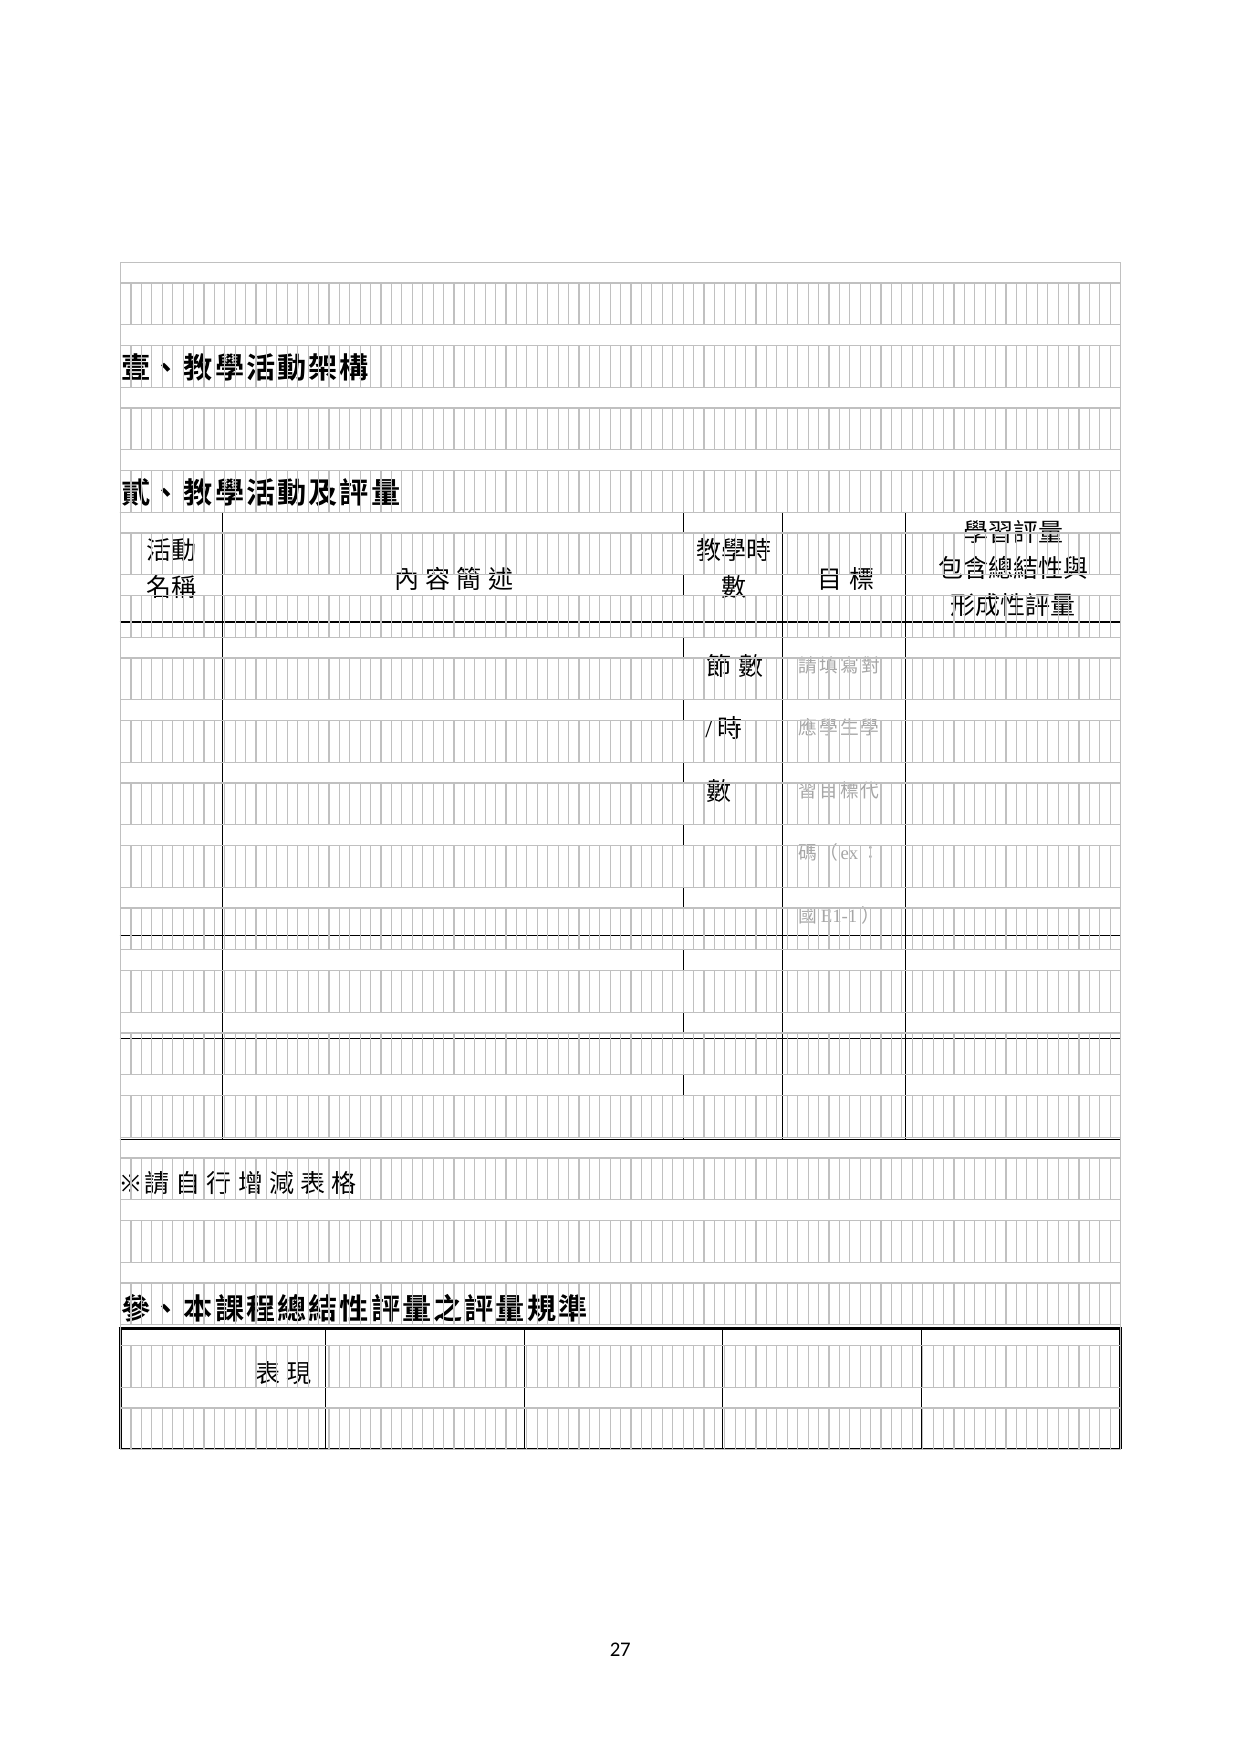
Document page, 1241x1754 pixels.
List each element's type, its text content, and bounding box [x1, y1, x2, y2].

table_header [965, 1409, 974, 1448]
table_cell [163, 1096, 172, 1137]
table_cell [965, 784, 974, 824]
table_cell [517, 936, 526, 949]
table_cell [600, 1039, 610, 1074]
table_cell [777, 936, 782, 949]
table_header 內容簡述 [580, 534, 589, 574]
text 參、本課程總結性評量之評量規準 [246, 1284, 255, 1324]
table_cell [965, 1039, 974, 1074]
table_cell [1007, 846, 1016, 887]
table_header [725, 1346, 735, 1387]
text 貳、教學活動及評量 [913, 471, 922, 512]
table_cell [882, 1039, 891, 1074]
table_cell [444, 1096, 453, 1137]
table_cell [527, 846, 537, 887]
table_header [465, 1409, 474, 1448]
table_cell [184, 846, 193, 887]
table_cell [621, 846, 630, 887]
text 壹、教學活動架構 [600, 346, 610, 387]
table_cell [132, 936, 141, 949]
table_cell [496, 1039, 505, 1074]
text ※請自行增減表格 [975, 1159, 985, 1199]
text 壹、教學活動架構 [527, 346, 537, 387]
text ※請自行增減表格 [944, 1159, 953, 1199]
table_cell [600, 909, 610, 935]
text 貳、教學活動及評量 [298, 471, 308, 512]
text 貳、教學活動及評量 [225, 471, 235, 489]
table_cell [361, 971, 370, 1012]
table_cell [455, 846, 464, 887]
text ※請自行增減表格 [382, 1159, 391, 1199]
table_cell [538, 1096, 547, 1137]
table_cell [965, 846, 974, 887]
table_cell [705, 936, 714, 949]
table_cell [580, 971, 589, 1012]
text 貳、教學活動及評量 [819, 471, 828, 512]
table_cell [121, 763, 222, 782]
text 壹、教學活動架構 [1100, 346, 1110, 387]
table_cell [475, 784, 485, 824]
table_cell [152, 971, 162, 1012]
table_cell [1100, 623, 1110, 637]
table_header [840, 1346, 849, 1387]
table_cell [225, 971, 235, 1012]
table_cell [277, 1039, 287, 1074]
table_header 活動 名稱 [142, 596, 151, 621]
table_header 內容簡述 [350, 596, 360, 621]
table_cell [923, 846, 933, 887]
table_cell [465, 721, 474, 762]
text ※請自行增減表格 [632, 1159, 641, 1199]
text ※請自行增減表格 [288, 1159, 297, 1199]
table_header 內容簡述 [538, 596, 547, 621]
text ※請自行增減表格 [1090, 1159, 1099, 1199]
table_header [569, 1409, 578, 1448]
table_cell 節數/時數 [767, 623, 776, 637]
table_cell [402, 909, 412, 935]
table_cell [309, 784, 318, 824]
table_cell [642, 909, 651, 935]
table_cell [330, 909, 339, 935]
table_header 學習評量 包含總結性與 形成性評量 [1080, 534, 1089, 574]
table_cell [340, 623, 349, 637]
table_cell [1069, 936, 1078, 949]
table_header 內容簡述 [236, 534, 245, 574]
table_cell 節數/時數 [694, 721, 703, 762]
table_cell [152, 936, 162, 949]
table_cell [309, 1039, 318, 1074]
text 參、本課程總結性評量之評量規準 [725, 1284, 735, 1324]
table_cell [548, 936, 558, 949]
table_cell [444, 1039, 453, 1074]
text 貳、教學活動及評量 [1048, 471, 1058, 512]
table_cell [1069, 846, 1078, 887]
table_header 內容簡述 [413, 596, 422, 621]
table_cell [725, 1039, 735, 1074]
table_cell [132, 1039, 141, 1074]
table_cell [934, 623, 943, 637]
table_cell [590, 1096, 599, 1137]
text 壹、教學活動架構 [965, 346, 974, 387]
text 壹、教學活動架構 [215, 346, 224, 387]
table_cell [663, 784, 672, 824]
text ※請自行增減表格 [486, 1159, 495, 1199]
table_cell [413, 846, 422, 887]
table_cell [580, 1039, 589, 1074]
table_cell [236, 721, 245, 762]
table_cell [277, 909, 287, 935]
table_cell [350, 1039, 360, 1074]
table_header 表現等級 向度 [257, 1409, 266, 1448]
table_cell 節數/時數 [684, 763, 782, 782]
table_header 活動 名稱 [157, 575, 192, 595]
table_header [559, 1409, 568, 1448]
table_header 表現等級 向度 [298, 1346, 308, 1362]
table_header [767, 1409, 776, 1448]
table_header [798, 1409, 808, 1448]
table_cell [225, 936, 235, 949]
table_cell [913, 1096, 922, 1137]
table_cell [215, 846, 222, 887]
table_cell [246, 971, 255, 1012]
table_cell [1069, 623, 1078, 637]
table_cell [906, 638, 1120, 657]
table_cell [173, 784, 183, 824]
text 壹、教學活動架構 [1069, 346, 1078, 387]
table_header 內容簡述 [632, 534, 641, 574]
table_cell [223, 825, 683, 845]
table_header 活動 名稱 [184, 596, 193, 621]
table_cell [1027, 1039, 1037, 1074]
table_cell [736, 971, 745, 1012]
text 貳、教學活動及評量 [746, 471, 755, 512]
table_cell [642, 971, 651, 1012]
table_cell [288, 1096, 297, 1137]
table_cell [1059, 846, 1068, 887]
text 貳、教學活動及評量 [767, 471, 776, 512]
table_header [673, 1409, 683, 1448]
table_header 目標 [871, 534, 880, 574]
table_header [777, 1346, 787, 1387]
table_cell [840, 936, 849, 949]
table_cell [350, 623, 360, 637]
text 貳、教學活動及評量 [923, 471, 933, 512]
table_cell [350, 909, 360, 935]
table_cell [173, 623, 183, 637]
table_header 表現等級 向度 [277, 1409, 287, 1448]
table_cell [892, 1039, 901, 1074]
table_cell [684, 1075, 782, 1095]
table_header 內容簡述 [434, 534, 443, 569]
table_cell 節數/時數 [715, 623, 724, 637]
table_cell [223, 1013, 683, 1032]
table_cell [1111, 659, 1120, 699]
table_cell [142, 846, 151, 887]
table_cell [223, 700, 683, 720]
table_header 活動 名稱 [121, 534, 130, 574]
table_cell [257, 784, 266, 824]
table_cell [783, 971, 787, 1012]
table_cell [465, 846, 474, 887]
text 參、本課程總結性評量之評量規準 [1100, 1284, 1110, 1324]
text 參、本課程總結性評量之評量規準 [746, 1284, 755, 1324]
table_cell [621, 623, 630, 637]
table_cell [465, 936, 474, 949]
table_cell [517, 784, 526, 824]
table_cell [121, 846, 130, 887]
table_cell 節數/時數 [684, 700, 782, 720]
table_header 內容簡述 [527, 534, 537, 574]
table_cell [152, 623, 162, 637]
table_cell [621, 721, 630, 762]
table_header 表現等級 向度 [122, 1346, 130, 1387]
table_header 目標 [871, 596, 880, 621]
table_cell [1100, 971, 1110, 1012]
table_cell [955, 936, 964, 949]
table_cell [173, 1039, 183, 1074]
table_header [1090, 1409, 1099, 1448]
table_header 教學時數 [736, 556, 745, 574]
table_cell [944, 909, 953, 935]
table_cell [850, 1039, 860, 1074]
table_cell [955, 971, 964, 1012]
text 壹、教學活動架構 [746, 346, 755, 387]
table_header 內容簡述 [382, 596, 391, 621]
table_cell [527, 721, 537, 762]
table_cell [1027, 721, 1037, 762]
table_header 目標 [882, 596, 891, 621]
table_header [326, 1388, 524, 1407]
table_cell [121, 1096, 130, 1137]
text 壹、教學活動架構 [809, 346, 818, 387]
text ※請自行增減表格 [1027, 1159, 1037, 1199]
table_cell [215, 623, 222, 637]
table_cell [882, 936, 891, 949]
table_cell [507, 936, 516, 949]
table_header 活動 名稱 [152, 596, 162, 621]
text 貳、教學活動及評量 [205, 471, 214, 512]
text 參、本課程總結性評量之評量規準 [1007, 1284, 1016, 1324]
text ※請自行增減表格 [986, 1159, 995, 1199]
table_cell [913, 1039, 922, 1074]
text ※請自行增減表格 [142, 1159, 151, 1199]
table_cell [205, 846, 214, 887]
table_cell [257, 936, 266, 949]
table_cell 節數/時數 [736, 784, 745, 824]
table_cell [652, 721, 662, 762]
table_cell [1090, 1096, 1099, 1137]
table_cell [1069, 721, 1078, 762]
table_header 教學時數 [757, 552, 766, 574]
table_cell 節數/時數 [715, 721, 724, 762]
table_header [1017, 1409, 1026, 1448]
table_cell [330, 659, 339, 699]
table_cell [225, 1039, 235, 1074]
table_header 內容簡述 [298, 596, 308, 621]
table_cell [1090, 659, 1099, 699]
text 參、本課程總結性評量之評量規準 [819, 1284, 828, 1324]
table_cell [913, 721, 922, 762]
table_cell [267, 623, 276, 637]
table_cell [223, 1075, 683, 1095]
table_header [611, 1409, 620, 1448]
text ※請自行增減表格 [277, 1159, 287, 1175]
table_cell [455, 721, 464, 762]
table_cell [413, 971, 422, 1012]
table_cell [496, 1096, 505, 1137]
table_header [1090, 1346, 1099, 1387]
table_cell [1038, 971, 1047, 1012]
text 參、本課程總結性評量之評量規準 [705, 1284, 714, 1324]
text 壹、教學活動架構 [694, 346, 703, 387]
table_cell [527, 784, 537, 824]
table_header 學習評量 包含總結性與 形成性評量 [1111, 534, 1120, 574]
table_cell [569, 971, 578, 1012]
table_header 內容簡述 [277, 534, 287, 574]
table_header [632, 1346, 641, 1387]
table_header 活動 名稱 [188, 575, 222, 595]
table_cell [788, 1096, 797, 1137]
table_cell [569, 1039, 578, 1074]
table_header 表現等級 向度 [225, 1346, 235, 1387]
table_header 內容簡述 [663, 534, 672, 574]
table_cell [1090, 936, 1099, 949]
text ※請自行增減表格 [965, 1159, 974, 1199]
table_cell [340, 1096, 349, 1137]
table_cell [986, 846, 995, 887]
table_header 內容簡述 [527, 596, 537, 621]
table_cell [632, 659, 641, 699]
table_header 內容簡述 [444, 596, 453, 621]
table_header 目標 [850, 534, 860, 574]
table_cell [455, 623, 464, 637]
table_header 內容簡述 [257, 596, 266, 621]
table_cell [715, 971, 724, 1012]
table_cell [819, 971, 828, 1012]
table_cell 節數/時數 [705, 909, 714, 935]
text ※請自行增減表格 [580, 1159, 589, 1199]
table_cell [423, 784, 433, 824]
table_header 內容簡述 [413, 534, 422, 574]
table_header [496, 1346, 505, 1387]
table_cell [194, 971, 203, 1012]
table_cell 節數/時數 [757, 623, 766, 637]
text 壹、教學活動架構 [705, 346, 714, 387]
table_header 學習評量 包含總結性與 形成性評量 [1007, 534, 1016, 574]
table_cell [319, 659, 328, 699]
text 參、本課程總結性評量之評量規準 [298, 1284, 308, 1324]
table_cell [173, 971, 183, 1012]
table_header 表現等級 向度 [298, 1409, 308, 1448]
text 壹、教學活動架構 [757, 346, 766, 387]
table_cell [142, 1039, 151, 1074]
table_cell [850, 1096, 860, 1137]
table_header [871, 1346, 880, 1387]
table_header [382, 1346, 391, 1387]
table_cell [173, 659, 183, 699]
text 貳、教學活動及評量 [788, 471, 797, 512]
table_header 活動 名稱 [132, 534, 141, 574]
table_cell [746, 971, 755, 1012]
table_cell [1038, 784, 1047, 824]
table_cell [361, 846, 370, 887]
text 貳、教學活動及評量 [1090, 471, 1099, 512]
text 壹、教學活動架構 [777, 346, 787, 387]
table_header 內容簡述 [267, 534, 276, 574]
table_cell 節數/時數 [694, 623, 703, 637]
text 參、本課程總結性評量之評量規準 [361, 1284, 370, 1324]
text ※請自行增減表格 [413, 1159, 422, 1199]
table_cell [1027, 909, 1037, 935]
table_cell [225, 1096, 235, 1137]
table_header 表現等級 向度 [122, 1388, 325, 1407]
table_cell 節數/時數 [777, 846, 782, 887]
table_header [1007, 1346, 1016, 1387]
text 貳、教學活動及評量 [444, 471, 453, 512]
table_cell [757, 936, 766, 949]
text 壹、教學活動架構 [663, 346, 672, 387]
table_header [882, 1346, 891, 1387]
table_cell [236, 1096, 245, 1137]
table_cell [382, 721, 391, 762]
table_cell [330, 1039, 339, 1074]
table_cell 節數/時數 [767, 721, 776, 762]
table_cell [715, 936, 724, 949]
table_cell [975, 1039, 985, 1074]
table_cell [1017, 1039, 1026, 1074]
table_cell [340, 846, 349, 887]
table_cell [1027, 936, 1037, 949]
text 參、本課程總結性評量之評量規準 [517, 1284, 526, 1324]
table_header 表現等級 向度 [173, 1409, 183, 1448]
table_cell [736, 1096, 745, 1137]
table_header [788, 1409, 797, 1448]
table_cell [152, 1039, 162, 1074]
text 參、本課程總結性評量之評量規準 [861, 1284, 870, 1324]
table_cell [684, 1013, 782, 1032]
table_cell [319, 1096, 328, 1137]
table_header 表現等級 向度 [163, 1346, 172, 1387]
text 貳、教學活動及評量 [611, 471, 620, 512]
table_cell [1090, 623, 1099, 637]
table_cell 節數/時數 [694, 909, 703, 935]
table_header 表現等級 向度 [257, 1346, 266, 1371]
text 壹、教學活動架構 [1059, 346, 1068, 387]
table_cell [1100, 659, 1110, 699]
table_cell [413, 909, 422, 935]
table_cell [163, 1039, 172, 1074]
table_header [723, 1330, 921, 1345]
text 貳、教學活動及評量 [600, 471, 610, 512]
table_cell [527, 1039, 537, 1074]
text 壹、教學活動架構 [319, 346, 328, 369]
text 參、本課程總結性評量之評量規準 [715, 1284, 724, 1324]
table_cell [1080, 721, 1089, 762]
text 壹、教學活動架構 [455, 346, 464, 387]
table_cell [1007, 936, 1016, 949]
table_header [1080, 1346, 1089, 1387]
table_header 教學時數 [684, 575, 728, 595]
table_cell [361, 1096, 370, 1137]
table_cell [361, 936, 370, 949]
table_cell [955, 721, 964, 762]
text 貳、教學活動及評量 [330, 471, 339, 512]
table_header 內容簡述 [225, 596, 235, 621]
table_cell [882, 1096, 891, 1137]
text ※請自行增減表格 [465, 1159, 474, 1199]
table_cell [1007, 909, 1016, 935]
table_cell 節數/時數 [767, 909, 776, 935]
table_cell [496, 784, 505, 824]
table_cell [580, 784, 589, 824]
table_header [913, 1346, 921, 1387]
table_cell [319, 1039, 328, 1074]
table_cell [906, 700, 1120, 720]
table_header 內容簡述 [340, 534, 349, 574]
table_cell 節數/時數 [746, 674, 755, 699]
table_header [600, 1409, 610, 1448]
table_cell [223, 638, 683, 657]
text 參、本課程總結性評量之評量規準 [663, 1284, 672, 1324]
table_cell [475, 936, 485, 949]
table_cell [850, 971, 860, 1012]
table_cell [1017, 971, 1026, 1012]
table_cell [663, 936, 672, 949]
text 參、本課程總結性評量之評量規準 [902, 1284, 912, 1324]
table_cell [163, 659, 172, 699]
table_cell [402, 1096, 412, 1137]
table_cell [173, 721, 183, 762]
text 貳、教學活動及評量 [725, 471, 735, 512]
table_cell [673, 936, 683, 949]
text 參、本課程總結性評量之評量規準 [277, 1284, 287, 1324]
text ※請自行增減表格 [1038, 1159, 1047, 1199]
table_header 學習評量 包含總結性與 形成性評量 [1100, 534, 1110, 574]
table_header [382, 1409, 391, 1448]
text ※請自行增減表格 [673, 1159, 683, 1199]
table_cell [1100, 721, 1110, 762]
table_cell [455, 784, 464, 824]
table_cell [298, 623, 308, 637]
table_cell 節數/時數 [705, 659, 714, 699]
table_cell [444, 623, 453, 637]
table_cell [1038, 721, 1047, 762]
table_header [340, 1409, 349, 1448]
table_cell [340, 936, 349, 949]
table_cell [965, 623, 974, 637]
table_header [922, 1388, 1119, 1407]
table_cell [705, 1039, 714, 1074]
table_header [705, 1409, 714, 1448]
table_header 內容簡述 [600, 596, 610, 621]
table_cell [1080, 784, 1089, 824]
table_cell [673, 846, 683, 887]
table_cell [298, 721, 308, 762]
table_cell [319, 623, 328, 637]
table_cell [132, 784, 141, 824]
text ※請自行增減表格 [548, 1159, 558, 1199]
text 貳、教學活動及評量 [934, 471, 943, 512]
text 壹、教學活動架構 [642, 346, 651, 387]
table_header 目標 [850, 596, 860, 621]
table_cell [1007, 721, 1016, 762]
table_cell [1100, 784, 1110, 824]
table_cell [194, 1096, 203, 1137]
text ※請自行增減表格 [121, 1159, 130, 1199]
table_cell [830, 936, 839, 949]
table_cell [205, 659, 214, 699]
table_cell [1017, 659, 1026, 699]
text 貳、教學活動及評量 [861, 471, 870, 512]
text 壹、教學活動架構 [330, 346, 339, 387]
table_cell [194, 784, 203, 824]
table_header 目標 [823, 576, 836, 580]
table_header 表現等級 向度 [215, 1346, 224, 1387]
table_header [527, 1409, 537, 1448]
table_cell [934, 721, 943, 762]
text 壹、教學活動架構 [517, 346, 526, 387]
text ※請自行增減表格 [652, 1159, 662, 1199]
table_cell [923, 623, 933, 637]
table_cell [548, 1096, 558, 1137]
table_cell [1069, 909, 1078, 935]
table_cell [986, 936, 995, 949]
table_cell 節數/時數 [684, 721, 693, 762]
table_cell 節數/時數 [767, 846, 776, 887]
table_cell [1048, 846, 1058, 887]
table_cell [736, 1039, 745, 1074]
table_cell [840, 1039, 849, 1074]
table_header 教學時數 [731, 585, 739, 595]
table_cell [163, 971, 172, 1012]
text 參、本課程總結性評量之評量規準 [996, 1284, 1005, 1324]
table_header 教學時數 [715, 534, 724, 574]
table_cell [934, 971, 943, 1012]
table_cell 節數/時數 [715, 846, 724, 887]
table_header 目標 [861, 596, 870, 621]
table_cell [1100, 1096, 1110, 1137]
table_header [975, 1346, 985, 1387]
text 參、本課程總結性評量之評量規準 [777, 1284, 787, 1324]
table_cell [382, 659, 391, 699]
table_cell [121, 936, 130, 949]
text ※請自行增減表格 [809, 1159, 818, 1199]
table_cell [559, 936, 568, 949]
table_header 內容簡述 [236, 596, 245, 621]
table_cell 節數/時數 [684, 638, 782, 657]
table_header 內容簡述 [392, 534, 401, 574]
text 壹、教學活動架構 [413, 346, 422, 387]
table_cell [642, 784, 651, 824]
table_cell [809, 1096, 818, 1137]
table_cell [861, 1039, 870, 1074]
table_header [423, 1409, 433, 1448]
table_header 內容簡述 [663, 596, 672, 621]
table_cell [871, 1039, 880, 1074]
text 參、本課程總結性評量之評量規準 [923, 1284, 933, 1324]
table_cell [277, 1096, 287, 1137]
table_cell [559, 909, 568, 935]
table_header 活動 名稱 [163, 534, 172, 574]
table_header [611, 1346, 620, 1387]
table_cell [184, 936, 193, 949]
table_cell [246, 846, 255, 887]
table_cell [413, 623, 422, 637]
table_cell [371, 846, 380, 887]
text ※請自行增減表格 [788, 1159, 797, 1199]
table_cell [1080, 1039, 1089, 1074]
table_header 內容簡述 [330, 596, 339, 621]
table_cell [486, 721, 495, 762]
table_cell [906, 721, 912, 762]
table_cell [340, 721, 349, 762]
table_cell [1111, 1039, 1120, 1074]
text 貳、教學活動及評量 [590, 471, 599, 512]
table_cell [402, 936, 412, 949]
table_header [486, 1409, 495, 1448]
text 貳、教學活動及評量 [152, 471, 162, 512]
text 壹、教學活動架構 [673, 346, 683, 387]
table_cell [371, 936, 380, 949]
table_cell [142, 784, 151, 824]
table_cell [1069, 659, 1078, 699]
text 壹、教學活動架構 [1007, 346, 1016, 387]
table_header 目標 [892, 534, 901, 574]
table_cell 節數/時數 [725, 909, 735, 935]
table_header [548, 1346, 558, 1387]
table_cell [569, 846, 578, 887]
table_cell [600, 659, 610, 699]
table_cell [715, 1096, 724, 1137]
table_header [975, 1409, 985, 1448]
table_cell [267, 846, 276, 887]
text 參、本課程總結性評量之評量規準 [121, 1284, 130, 1324]
table_cell [996, 936, 1005, 949]
text 貳、教學活動及評量 [402, 471, 412, 512]
text 貳、教學活動及評量 [361, 471, 370, 512]
table_cell [163, 846, 172, 887]
table_header [507, 1409, 516, 1448]
table_cell [996, 1096, 1005, 1137]
table_cell [507, 971, 516, 1012]
text ※請自行增減表格 [246, 1159, 255, 1199]
table_cell [783, 1013, 905, 1032]
table_cell [757, 1039, 766, 1074]
text ※請自行增減表格 [298, 1159, 308, 1199]
text ※請自行增減表格 [767, 1159, 776, 1199]
table_cell [152, 721, 162, 762]
text 壹、教學活動架構 [402, 346, 412, 387]
text 貳、教學活動及評量 [777, 471, 787, 512]
table_cell [559, 1039, 568, 1074]
table_header [444, 1346, 453, 1387]
text 壹、教學活動架構 [267, 346, 276, 387]
table_header 目標 [830, 534, 839, 574]
table_cell [236, 1039, 245, 1074]
table_cell [444, 846, 453, 887]
text 參、本課程總結性評量之評量規準 [955, 1284, 964, 1324]
table_header [1017, 1346, 1026, 1387]
table_header 活動 名稱 [152, 534, 162, 574]
table_cell [205, 936, 214, 949]
table_header [788, 1346, 797, 1387]
text ※請自行增減表格 [371, 1159, 380, 1199]
table_cell [496, 623, 505, 637]
table_header [642, 1409, 651, 1448]
table_cell [507, 721, 516, 762]
text 壹、教學活動架構 [934, 346, 943, 387]
table_cell [246, 936, 255, 949]
table_cell [444, 936, 453, 949]
table_cell [392, 909, 401, 935]
table_cell [569, 1096, 578, 1137]
table_cell [413, 1039, 422, 1074]
text ※請自行增減表格 [1059, 1159, 1068, 1199]
table_header [1111, 1409, 1119, 1448]
text ※請自行增減表格 [559, 1159, 568, 1199]
table_header [517, 1346, 524, 1387]
table_cell [309, 659, 318, 699]
table_header [1080, 1409, 1089, 1448]
table_cell [246, 909, 255, 935]
text 貳、教學活動及評量 [892, 471, 901, 512]
table_cell [392, 971, 401, 1012]
text 貳、教學活動及評量 [267, 471, 276, 512]
text 壹、教學活動架構 [444, 346, 453, 387]
table_header [475, 1346, 485, 1387]
table_cell [906, 971, 912, 1012]
table_cell [444, 909, 453, 935]
table_cell [548, 1039, 558, 1074]
table_cell 節數/時數 [736, 623, 745, 637]
table_cell [496, 846, 505, 887]
text 貳、教學活動及評量 [309, 471, 318, 501]
text 貳、教學活動及評量 [1059, 471, 1068, 512]
text 壹、教學活動架構 [1027, 346, 1037, 387]
table_cell [444, 784, 453, 824]
table_header 活動 名稱 [173, 559, 183, 574]
text 參、本課程總結性評量之評量規準 [236, 1284, 245, 1324]
table_cell [590, 721, 599, 762]
table_cell 節數/時數 [757, 659, 766, 699]
text 參、本課程總結性評量之評量規準 [1048, 1284, 1058, 1324]
text ※請自行增減表格 [475, 1159, 485, 1199]
table_cell [1027, 623, 1037, 637]
text ※請自行增減表格 [715, 1159, 724, 1199]
text ※請自行增減表格 [850, 1159, 860, 1199]
table_cell [267, 936, 276, 949]
text 參、本課程總結性評量之評量規準 [580, 1284, 589, 1324]
table_cell [934, 659, 943, 699]
table_cell [1017, 721, 1026, 762]
table_cell [777, 971, 782, 1012]
table_cell [496, 909, 505, 935]
table_header [652, 1409, 662, 1448]
text 壹、教學活動架構 [371, 346, 380, 387]
table_header 學習評量 包含總結性與 形成性評量 [986, 534, 995, 574]
table_header [955, 1346, 964, 1387]
text ※請自行增減表格 [132, 1159, 141, 1199]
table_cell [267, 659, 276, 699]
table_cell [434, 846, 443, 887]
table_cell [725, 971, 735, 1012]
text 貳、教學活動及評量 [642, 471, 651, 512]
table_cell [527, 1096, 537, 1137]
table_header 學習評量 包含總結性與 形成性評量 [1017, 534, 1026, 574]
table_header [1059, 1409, 1068, 1448]
table_cell [923, 971, 933, 1012]
text ※請自行增減表格 [777, 1159, 787, 1199]
table_cell [257, 623, 266, 637]
table_cell [600, 846, 610, 887]
table_cell [965, 971, 974, 1012]
table_cell [1027, 846, 1037, 887]
table_cell [1100, 846, 1110, 887]
table_cell [288, 659, 297, 699]
table_header 教學時數 [684, 513, 782, 532]
table_cell [486, 1039, 495, 1074]
table_cell [767, 1096, 776, 1137]
table_header [580, 1409, 589, 1448]
table_cell [319, 846, 328, 887]
text 貳、教學活動及評量 [194, 492, 203, 512]
table_cell [455, 1096, 464, 1137]
table_header 目標 [783, 575, 905, 595]
text 貳、教學活動及評量 [434, 471, 443, 512]
text 參、本課程總結性評量之評量規準 [205, 1284, 214, 1324]
text 壹、教學活動架構 [652, 346, 662, 387]
text ※請自行增減表格 [319, 1159, 328, 1199]
table_cell 節數/時數 [746, 909, 755, 935]
table_cell 節數/時數 [694, 846, 703, 887]
table_cell [694, 971, 703, 1012]
text 參、本課程總結性評量之評量規準 [788, 1284, 797, 1324]
table_header [715, 1409, 722, 1448]
table_cell 請填寫對應學生學習目標代碼（ex：國E1-1） [783, 763, 905, 782]
table_cell [861, 971, 870, 1012]
table_cell [475, 659, 485, 699]
table_header 活動 名稱 [184, 546, 193, 574]
table_cell [402, 623, 412, 637]
text 壹、教學活動架構 [986, 346, 995, 387]
table_cell 節數/時數 [705, 623, 714, 637]
table_cell [944, 784, 953, 824]
table_header 教學時數 [725, 556, 735, 574]
text 參、本課程總結性評量之評量規準 [600, 1284, 610, 1324]
table_cell [225, 846, 235, 887]
table_header 教學時數 [694, 534, 703, 574]
table_cell [142, 721, 151, 762]
table_header [705, 1346, 714, 1387]
text 貳、教學活動及評量 [840, 471, 849, 512]
text ※請自行增減表格 [1111, 1159, 1120, 1199]
table_cell [223, 950, 683, 970]
table_cell [340, 971, 349, 1012]
table_cell [309, 936, 318, 949]
table_cell [465, 909, 474, 935]
table_cell [486, 784, 495, 824]
table_cell [798, 1039, 808, 1074]
table_cell [371, 623, 380, 637]
table_header 教學時數 [694, 596, 703, 621]
table_header [1038, 1346, 1047, 1387]
text 壹、教學活動架構 [569, 346, 578, 387]
table_header 活動 名稱 [194, 596, 203, 621]
text ※請自行增減表格 [434, 1159, 443, 1199]
table_header [361, 1409, 370, 1448]
table_cell [392, 659, 401, 699]
table_header 內容簡述 [350, 534, 360, 574]
table_cell [611, 846, 620, 887]
table_cell [350, 846, 360, 887]
table_cell [434, 936, 443, 949]
table_header [934, 1409, 943, 1448]
text 壹、教學活動架構 [611, 346, 620, 387]
table_cell [975, 1096, 985, 1137]
table_cell [121, 1039, 130, 1074]
table_header 表現等級 向度 [246, 1409, 255, 1448]
table_cell [621, 909, 630, 935]
table_cell [215, 1096, 222, 1137]
table_cell [906, 825, 1120, 845]
table_header 內容簡述 [340, 596, 349, 621]
table_cell [309, 909, 318, 935]
table_cell [371, 909, 380, 935]
text 貳、教學活動及評量 [423, 471, 433, 512]
table_cell 請填寫對應學生學習目標代碼（ex：國E1-1） [783, 638, 905, 657]
table_header [922, 1330, 1119, 1345]
table_cell [121, 659, 130, 699]
table_cell [475, 909, 485, 935]
table_cell [1048, 784, 1058, 824]
table_cell [906, 1039, 912, 1074]
table_cell [996, 659, 1005, 699]
table_cell 節數/時數 [684, 659, 693, 699]
text 壹、教學活動架構 [830, 346, 839, 387]
text ※請自行增減表格 [517, 1159, 526, 1199]
table_header [923, 1346, 933, 1387]
table_cell [121, 623, 130, 637]
text 參、本課程總結性評量之評量規準 [673, 1284, 683, 1324]
table_header 內容簡述 [309, 534, 318, 574]
table_cell [455, 1039, 464, 1074]
table_header [913, 1409, 921, 1448]
table_cell [246, 623, 255, 637]
table_cell [298, 909, 308, 935]
table_header 目標 [809, 534, 818, 574]
table_cell [580, 846, 589, 887]
text 壹、教學活動架構 [1038, 346, 1047, 387]
table_cell [1080, 909, 1089, 935]
table_header [621, 1409, 630, 1448]
table_cell [402, 971, 412, 1012]
table_cell [496, 659, 505, 699]
table_cell [569, 784, 578, 824]
table_cell [663, 659, 672, 699]
table_header 內容簡述 [444, 534, 453, 574]
table_cell 節數/時數 [715, 798, 724, 824]
table_cell [986, 721, 995, 762]
text 參、本課程總結性評量之評量規準 [944, 1284, 953, 1324]
table_cell [288, 936, 297, 949]
table_cell 節數/時數 [725, 784, 735, 824]
table_header 目標 [788, 596, 797, 621]
table_cell [559, 659, 568, 699]
text 參、本課程總結性評量之評量規準 [736, 1284, 745, 1324]
table_cell [923, 909, 933, 935]
table_cell [955, 659, 964, 699]
table_header 內容簡述 [361, 596, 370, 621]
table_cell 節數/時數 [746, 846, 755, 887]
table_cell [392, 623, 401, 637]
table_cell [767, 936, 776, 949]
table_cell [652, 909, 662, 935]
table_cell [371, 1039, 380, 1074]
table_header 內容簡述 [569, 596, 578, 621]
table_cell [1111, 784, 1120, 824]
table_cell [361, 1039, 370, 1074]
table_cell [152, 1096, 162, 1137]
table_cell [663, 971, 672, 1012]
text ※請自行增減表格 [996, 1159, 1005, 1199]
table_header 學習評量 包含總結性與 形成性評量 [955, 534, 964, 574]
table_cell [455, 936, 464, 949]
text ※請自行增減表格 [902, 1159, 912, 1199]
table_cell [934, 784, 943, 824]
table_cell [465, 784, 474, 824]
table_cell [1059, 971, 1068, 1012]
text ※請自行增減表格 [569, 1159, 578, 1199]
text 貳、教學活動及評量 [1111, 471, 1120, 512]
table_cell [1048, 936, 1058, 949]
text 貳、教學活動及評量 [902, 471, 912, 512]
table_cell 請填寫對應學生學習目標代碼（ex：國E1-1） [783, 700, 905, 720]
table_cell [621, 1096, 630, 1137]
table_cell [257, 1039, 266, 1074]
table_header 內容簡述 [246, 596, 255, 621]
table_cell [906, 659, 912, 699]
table_cell [955, 909, 964, 935]
table_cell [600, 1096, 610, 1137]
table_cell [892, 1096, 901, 1137]
table_header 教學時數 [705, 596, 714, 621]
table_header 內容簡述 [496, 534, 505, 572]
table_header 表現等級 向度 [246, 1346, 255, 1387]
table_cell [944, 936, 953, 949]
table_cell [121, 971, 130, 1012]
table_header 表現等級 向度 [267, 1346, 276, 1363]
table_header 內容簡述 [496, 596, 505, 621]
table_cell [906, 936, 912, 949]
table_cell [319, 784, 328, 824]
table_cell [288, 784, 297, 824]
table_cell [705, 1096, 714, 1137]
table_cell 節數/時數 [725, 623, 735, 637]
table_header 表現等級 向度 [319, 1346, 325, 1387]
table_header [475, 1409, 485, 1448]
text ※請自行增減表格 [892, 1159, 901, 1199]
table_cell [132, 971, 141, 1012]
table_cell 請填寫對應學生學習目標代碼（ex：國E1-1） [783, 825, 905, 845]
table_cell [673, 623, 683, 637]
table_cell [371, 1096, 380, 1137]
table_cell [455, 659, 464, 699]
table_header [496, 1409, 505, 1448]
text 貳、教學活動及評量 [830, 471, 839, 512]
table_cell [986, 971, 995, 1012]
table_header [892, 1409, 901, 1448]
table_cell [663, 1039, 672, 1074]
table_cell [423, 1096, 433, 1137]
table_header 教學時數 [739, 575, 782, 595]
table_cell [975, 659, 985, 699]
table_header 內容簡述 [309, 596, 318, 621]
table_header 內容簡述 [223, 575, 683, 595]
text 壹、教學活動架構 [121, 325, 1120, 345]
table_cell [642, 846, 651, 887]
table_cell [486, 846, 495, 887]
table_cell [382, 1039, 391, 1074]
table_header [944, 1409, 953, 1448]
table_cell [1090, 846, 1099, 887]
table_header 目標 [882, 534, 891, 574]
text ※請自行增減表格 [392, 1159, 401, 1199]
table_cell 請填寫對應學生學習目標代碼（ex：國E1-1） [783, 888, 905, 907]
table_header 內容簡述 [423, 596, 433, 621]
text 貳、教學活動及評量 [132, 485, 141, 512]
table_cell [277, 846, 287, 887]
table_cell [986, 623, 995, 637]
text 貳、教學活動及評量 [580, 471, 589, 512]
table_cell 節數/時數 [736, 721, 745, 762]
text ※請自行增減表格 [923, 1159, 933, 1199]
table_cell [767, 1039, 776, 1074]
table_header 表現等級 向度 [319, 1409, 325, 1448]
table_header [330, 1409, 339, 1448]
table_cell [975, 623, 985, 637]
table_cell [871, 936, 880, 949]
table_header 內容簡述 [621, 596, 630, 621]
table_cell [277, 784, 287, 824]
table_cell [923, 721, 933, 762]
table_cell [392, 936, 401, 949]
table_header 學習評量 包含總結性與 形成性評量 [934, 534, 943, 574]
text ※請自行增減表格 [121, 1140, 1120, 1157]
table_header 內容簡述 [465, 534, 474, 574]
table_cell [1059, 721, 1068, 762]
table_header 目標 [840, 596, 849, 621]
table_cell [215, 909, 222, 935]
table_header 內容簡述 [600, 534, 610, 574]
table_cell [944, 623, 953, 637]
text 貳、教學活動及評量 [736, 471, 745, 512]
table_cell [632, 846, 641, 887]
table_cell [906, 888, 1120, 907]
table_cell [965, 936, 974, 949]
text ※請自行增減表格 [236, 1159, 245, 1199]
table_header [507, 1346, 516, 1387]
table_header [525, 1330, 722, 1345]
table_cell [1059, 909, 1068, 935]
table_header [934, 1346, 943, 1387]
table_cell [1027, 784, 1037, 824]
table_cell [955, 1096, 964, 1137]
table_header [525, 1388, 722, 1407]
text 貳、教學活動及評量 [465, 471, 474, 512]
table_header 教學時數 [767, 596, 776, 621]
table_cell [142, 971, 151, 1012]
text 壹、教學活動架構 [246, 346, 255, 387]
table_header 活動 名稱 [215, 596, 222, 621]
table_cell [455, 909, 464, 935]
text 貳、教學活動及評量 [1100, 471, 1110, 512]
table_header 學習評量 包含總結性與 形成性評量 [906, 513, 1120, 532]
table_cell [1027, 971, 1037, 1012]
table_cell [517, 721, 526, 762]
table_cell [382, 846, 391, 887]
table_cell 節數/時數 [736, 659, 745, 699]
table_cell [361, 659, 370, 699]
table_cell [694, 1096, 703, 1137]
table_cell [996, 971, 1005, 1012]
table_cell [611, 623, 620, 637]
table_cell [590, 659, 599, 699]
table_cell [642, 659, 651, 699]
table_header 內容簡述 [402, 596, 412, 621]
text 參、本課程總結性評量之評量規準 [1090, 1284, 1099, 1324]
text ※請自行增減表格 [746, 1159, 755, 1199]
table_header 內容簡述 [673, 534, 683, 574]
table_cell [434, 1039, 443, 1074]
table_header [830, 1409, 839, 1448]
table_header 教學時數 [746, 596, 755, 621]
table_cell [632, 623, 641, 637]
table_header 內容簡述 [548, 534, 558, 574]
text ※請自行增減表格 [705, 1159, 714, 1199]
text 壹、教學活動架構 [923, 346, 933, 387]
table_cell [1038, 909, 1047, 935]
table_cell [236, 971, 245, 1012]
table_header 表現等級 向度 [132, 1409, 141, 1448]
table_cell [423, 971, 433, 1012]
table_cell [621, 971, 630, 1012]
table_cell [923, 784, 933, 824]
table_cell [486, 623, 495, 637]
table_cell [340, 659, 349, 699]
text 參、本課程總結性評量之評量規準 [850, 1284, 860, 1324]
table_header 活動 名稱 [121, 513, 222, 532]
table_cell [257, 1096, 266, 1137]
text ※請自行增減表格 [600, 1159, 610, 1199]
table_cell [590, 1039, 599, 1074]
table_cell [173, 846, 183, 887]
table_header [621, 1346, 630, 1387]
table_cell [538, 721, 547, 762]
table_cell [1069, 1039, 1078, 1074]
text ※請自行增減表格 [725, 1159, 735, 1199]
table_cell 節數/時數 [777, 659, 782, 699]
table_cell [413, 936, 422, 949]
table_cell [590, 971, 599, 1012]
table_cell [783, 950, 905, 970]
table_cell [225, 784, 235, 824]
table_header [538, 1346, 547, 1387]
text 貳、教學活動及評量 [486, 471, 495, 512]
table_cell [783, 1075, 905, 1095]
table_cell [267, 1039, 276, 1074]
table_header 教學時數 [777, 534, 782, 574]
table_header [350, 1346, 360, 1387]
table_header [684, 1409, 693, 1448]
table_header [1111, 1346, 1119, 1387]
text 參、本課程總結性評量之評量規準 [225, 1284, 235, 1317]
table_header [955, 1409, 964, 1448]
table_cell [507, 1039, 516, 1074]
table_header [361, 1346, 370, 1387]
table_cell [621, 784, 630, 824]
table_header 內容簡述 [361, 534, 370, 574]
table_cell [236, 936, 245, 949]
text 參、本課程總結性評量之評量規準 [840, 1284, 849, 1324]
table_header [1027, 1409, 1037, 1448]
text 參、本課程總結性評量之評量規準 [913, 1284, 922, 1324]
table_cell [267, 971, 276, 1012]
table_cell [715, 1039, 724, 1074]
text 參、本課程總結性評量之評量規準 [527, 1284, 537, 1324]
text ※請自行增減表格 [1007, 1159, 1016, 1199]
table_cell [121, 825, 222, 845]
table_header [725, 1409, 735, 1448]
table_header 教學時數 [757, 596, 766, 621]
text 參、本課程總結性評量之評量規準 [809, 1284, 818, 1324]
table_cell [402, 659, 412, 699]
text 壹、教學活動架構 [434, 346, 443, 387]
table_cell [517, 909, 526, 935]
table_header 內容簡述 [642, 534, 651, 574]
text 貳、教學活動及評量 [527, 471, 537, 512]
table_cell [809, 1039, 818, 1074]
table_cell [746, 1096, 755, 1137]
table_header [590, 1346, 599, 1387]
table_header 教學時數 [767, 534, 776, 574]
table_cell [236, 623, 245, 637]
table_header 內容簡述 [465, 596, 474, 621]
table_header 學習評量 包含總結性與 形成性評量 [906, 575, 1120, 595]
table_header 內容簡述 [652, 596, 662, 621]
table_cell [1080, 623, 1089, 637]
text 壹、教學活動架構 [871, 346, 880, 387]
text 參、本課程總結性評量之評量規準 [1059, 1284, 1068, 1324]
table_cell 節數/時數 [705, 784, 714, 824]
table_header [902, 1346, 912, 1387]
table_cell [777, 1039, 782, 1074]
table_cell [486, 659, 495, 699]
table_header 活動 名稱 [173, 596, 183, 621]
table_header 內容簡述 [267, 596, 276, 621]
table_header [663, 1346, 672, 1387]
table_cell [580, 909, 589, 935]
table_cell [350, 1096, 360, 1137]
table_header 表現等級 向度 [194, 1346, 203, 1387]
table_header [434, 1409, 443, 1448]
text 壹、教學活動架構 [121, 346, 130, 387]
table_cell [371, 721, 380, 762]
table_cell [444, 971, 453, 1012]
table_header 內容簡述 [548, 596, 558, 621]
table_cell [673, 909, 683, 935]
table_header 表現等級 向度 [309, 1346, 318, 1387]
table_cell 節數/時數 [684, 888, 782, 907]
text 壹、教學活動架構 [475, 346, 485, 387]
text 壹、教學活動架構 [882, 346, 891, 387]
text 貳、教學活動及評量 [975, 471, 985, 512]
text 貳、教學活動及評量 [663, 471, 672, 512]
table_cell [361, 784, 370, 824]
text 貳、教學活動及評量 [882, 471, 891, 512]
table_header 內容簡述 [392, 596, 401, 621]
table_cell [423, 936, 433, 949]
table_cell [132, 1096, 141, 1137]
table_cell [1038, 659, 1047, 699]
table_cell [163, 909, 172, 935]
table_cell [538, 623, 547, 637]
table_cell [1038, 846, 1047, 887]
table_cell [590, 846, 599, 887]
table_cell [548, 721, 558, 762]
table_cell [309, 971, 318, 1012]
text 壹、教學活動架構 [632, 346, 641, 387]
table_cell [475, 846, 485, 887]
table_cell 節數/時數 [684, 623, 693, 637]
table_cell [684, 950, 782, 970]
table_header [402, 1346, 412, 1387]
table_cell [340, 909, 349, 935]
text 壹、教學活動架構 [621, 346, 630, 387]
table_cell [496, 721, 505, 762]
table_header [326, 1330, 524, 1345]
text 參、本課程總結性評量之評量規準 [882, 1284, 891, 1324]
table_cell [246, 784, 255, 824]
table_cell [288, 623, 297, 637]
table_cell [288, 846, 297, 887]
table_header 內容簡述 [288, 596, 297, 621]
table_cell [423, 909, 433, 935]
table_header [350, 1409, 360, 1448]
table_cell [392, 721, 401, 762]
table_cell [152, 659, 162, 699]
table_cell [673, 971, 683, 1012]
table_cell [913, 784, 922, 824]
table_cell [413, 659, 422, 699]
table_header 內容簡述 [330, 534, 339, 574]
text 貳、教學活動及評量 [955, 471, 964, 512]
table_cell [1038, 1096, 1047, 1137]
table_cell [194, 936, 203, 949]
text 貳、教學活動及評量 [392, 471, 401, 512]
table_cell [871, 1096, 880, 1137]
table_cell [663, 846, 672, 887]
table_cell [298, 659, 308, 699]
table_cell [913, 623, 922, 637]
table_cell [246, 721, 255, 762]
text 貳、教學活動及評量 [455, 471, 464, 512]
table_cell [330, 846, 339, 887]
text 貳、教學活動及評量 [673, 471, 683, 512]
table_cell [923, 659, 933, 699]
table_cell [194, 909, 203, 935]
table_header 內容簡述 [371, 534, 380, 574]
text 貳、教學活動及評量 [798, 471, 808, 512]
table_cell [944, 1096, 953, 1137]
text ※請自行增減表格 [861, 1159, 870, 1199]
text 參、本課程總結性評量之評量規準 [1080, 1284, 1089, 1324]
table_header 內容簡述 [590, 534, 599, 574]
table_cell [163, 936, 172, 949]
table_cell [975, 846, 985, 887]
table_cell [906, 784, 912, 824]
table_header 教學時數 [684, 534, 693, 574]
table_cell [923, 1039, 933, 1074]
table_cell [361, 623, 370, 637]
table_cell [475, 971, 485, 1012]
text ※請自行增減表格 [757, 1159, 766, 1199]
table_cell [788, 971, 797, 1012]
table_cell [434, 971, 443, 1012]
table_header 內容簡述 [455, 596, 464, 621]
table_cell [1038, 936, 1047, 949]
text 壹、教學活動架構 [163, 346, 172, 387]
table_cell [783, 1096, 787, 1137]
table_cell 節數/時數 [725, 846, 735, 887]
table_cell [830, 1039, 839, 1074]
table_cell [121, 1075, 222, 1095]
table_header 表現等級 向度 [194, 1409, 203, 1448]
text 參、本課程總結性評量之評量規準 [830, 1284, 839, 1324]
table_cell [121, 784, 130, 824]
table_cell [569, 909, 578, 935]
table_header 目標 [861, 534, 870, 568]
table_header 表現等級 向度 [184, 1409, 193, 1448]
text 貳、教學活動及評量 [1017, 471, 1026, 512]
table_cell [1017, 936, 1026, 949]
table_cell [913, 659, 922, 699]
table_cell [163, 721, 172, 762]
table_header 表現等級 向度 [142, 1346, 151, 1387]
table_cell [423, 1039, 433, 1074]
table_cell [1080, 1096, 1089, 1137]
table_cell [913, 846, 922, 887]
table_header 表現等級 向度 [142, 1409, 151, 1448]
table_cell [184, 721, 193, 762]
table_cell [965, 721, 974, 762]
table_cell [694, 936, 703, 949]
table_cell [465, 659, 474, 699]
table_header 表現等級 向度 [152, 1409, 162, 1448]
text ※請自行增減表格 [1080, 1159, 1089, 1199]
text 貳、教學活動及評量 [1038, 471, 1047, 512]
table_header 教學時數 [729, 575, 738, 586]
table_cell [330, 1096, 339, 1137]
table_cell [923, 936, 933, 949]
text ※請自行增減表格 [913, 1159, 922, 1199]
table_cell [319, 971, 328, 1012]
table_cell [663, 1096, 672, 1137]
table_cell [600, 971, 610, 1012]
table_header [642, 1346, 651, 1387]
table_cell 節數/時數 [715, 659, 724, 699]
table_cell [913, 909, 922, 935]
table_cell 節數/時數 [684, 784, 693, 824]
table_header 內容簡述 [507, 596, 516, 621]
table_cell [507, 623, 516, 637]
table_cell [517, 1039, 526, 1074]
table_cell [621, 659, 630, 699]
text 壹、教學活動架構 [361, 346, 370, 387]
table_cell [673, 659, 683, 699]
text 參、本課程總結性評量之評量規準 [423, 1284, 433, 1324]
table_cell [225, 721, 235, 762]
text 貳、教學活動及評量 [173, 471, 183, 512]
table_cell 節數/時數 [767, 784, 776, 824]
text 壹、教學活動架構 [850, 346, 860, 387]
table_cell [906, 623, 912, 637]
table_cell [906, 909, 912, 935]
table_cell [1111, 909, 1120, 935]
table_cell [517, 971, 526, 1012]
table_cell [330, 623, 339, 637]
table_header 表現等級 向度 [205, 1409, 214, 1448]
table_cell [861, 936, 870, 949]
table_header [569, 1346, 578, 1387]
table_cell [225, 909, 235, 935]
table_cell [1048, 971, 1058, 1012]
table_header [559, 1346, 568, 1387]
table_cell [1080, 936, 1089, 949]
table_cell [906, 763, 1120, 782]
text ※請自行增減表格 [694, 1159, 703, 1199]
table_cell 節數/時數 [725, 659, 735, 699]
table_cell [1100, 909, 1110, 935]
table_cell [215, 784, 222, 824]
table_header [965, 1346, 974, 1387]
table_header 教學時數 [705, 548, 714, 574]
table_cell [371, 659, 380, 699]
table_cell [434, 784, 443, 824]
table_cell [423, 721, 433, 762]
table_cell [798, 936, 808, 949]
table_cell [906, 1096, 912, 1137]
table_cell [642, 623, 651, 637]
table_header [413, 1346, 422, 1387]
table_cell [215, 971, 222, 1012]
table_header 內容簡述 [517, 534, 526, 574]
table_cell [1069, 1096, 1078, 1137]
table_cell [277, 971, 287, 1012]
table_cell [288, 721, 297, 762]
text ※請自行增減表格 [1100, 1159, 1110, 1199]
table_header 內容簡述 [559, 596, 568, 621]
table_cell [288, 1039, 297, 1074]
table_cell [507, 659, 516, 699]
table_header 目標 [819, 534, 828, 574]
table_cell [402, 846, 412, 887]
table_cell [517, 623, 526, 637]
table_cell [975, 784, 985, 824]
table_cell [267, 1096, 276, 1137]
text 參、本課程總結性評量之評量規準 [642, 1284, 651, 1324]
text 貳、教學活動及評量 [121, 450, 1120, 470]
table_cell [913, 971, 922, 1012]
table_cell [423, 846, 433, 887]
table_header 教學時數 [684, 596, 693, 621]
table_cell [590, 784, 599, 824]
table_header [757, 1409, 766, 1448]
table_header [736, 1409, 745, 1448]
table_cell [350, 971, 360, 1012]
table_cell [361, 909, 370, 935]
table_header 目標 [840, 534, 849, 574]
table_cell [298, 1096, 308, 1137]
text ※請自行增減表格 [736, 1159, 745, 1199]
table_cell 節數/時數 [746, 623, 755, 637]
table_cell [1048, 659, 1058, 699]
table_cell [538, 971, 547, 1012]
text 壹、教學活動架構 [580, 346, 589, 387]
table_cell [152, 784, 162, 824]
text 壹、教學活動架構 [236, 346, 245, 387]
table_cell [965, 909, 974, 935]
table_header 內容簡述 [319, 596, 328, 621]
table_cell [121, 909, 130, 935]
text 參、本課程總結性評量之評量規準 [798, 1284, 808, 1324]
table_cell [277, 659, 287, 699]
text ※請自行增減表格 [267, 1159, 276, 1199]
table_cell [809, 936, 818, 949]
table_header 內容簡述 [434, 596, 443, 621]
table_header [861, 1409, 870, 1448]
table_cell [996, 721, 1005, 762]
text 參、本課程總結性評量之評量規準 [1038, 1284, 1047, 1324]
table_header [809, 1409, 818, 1448]
table_header [715, 1346, 722, 1387]
text ※請自行增減表格 [663, 1159, 672, 1199]
table_cell [257, 909, 266, 935]
table_cell [906, 1075, 1120, 1095]
table_header 內容簡述 [517, 596, 526, 621]
table_header 目標 [798, 596, 808, 621]
table_header 表現等級 向度 [288, 1346, 297, 1387]
table_header [746, 1346, 755, 1387]
table_cell [423, 659, 433, 699]
table_cell [819, 1039, 828, 1074]
table_cell [517, 659, 526, 699]
table_cell [382, 784, 391, 824]
table_header [580, 1346, 589, 1387]
text 壹、教學活動架構 [423, 346, 433, 387]
table_cell [663, 909, 672, 935]
text 壹、教學活動架構 [225, 346, 235, 364]
text 參、本課程總結性評量之評量規準 [382, 1284, 391, 1324]
table_cell [569, 623, 578, 637]
table_header [340, 1346, 349, 1387]
table_cell [611, 784, 620, 824]
table_header 學習評量 包含總結性與 形成性評量 [923, 534, 933, 574]
table_cell [277, 623, 287, 637]
table_cell [1059, 623, 1068, 637]
table_header [1059, 1346, 1068, 1387]
table_cell [559, 846, 568, 887]
table_header 內容簡述 [371, 596, 380, 621]
table_cell [1111, 971, 1120, 1012]
table_header 表現等級 向度 [236, 1346, 245, 1387]
table_header 內容簡述 [652, 534, 662, 574]
table_header 表現等級 向度 [132, 1346, 141, 1387]
text 參、本課程總結性評量之評量規準 [163, 1284, 172, 1324]
table_cell [1007, 971, 1016, 1012]
table_cell [934, 1039, 943, 1074]
table_cell [309, 721, 318, 762]
table_cell [632, 721, 641, 762]
text ※請自行增減表格 [684, 1159, 693, 1199]
text ※請自行增減表格 [871, 1159, 880, 1199]
text 參、本課程總結性評量之評量規準 [486, 1284, 495, 1324]
text 貳、教學活動及評量 [694, 471, 703, 512]
table_cell [934, 846, 943, 887]
table_cell [580, 623, 589, 637]
table_cell [955, 623, 964, 637]
text 壹、教學活動架構 [507, 346, 516, 387]
text 貳、教學活動及評量 [850, 471, 860, 512]
table_header 內容簡述 [277, 596, 287, 621]
table_header 目標 [809, 596, 818, 621]
text 參、本課程總結性評量之評量規準 [767, 1284, 776, 1324]
table_cell [955, 784, 964, 824]
table_header [1100, 1346, 1110, 1387]
table_header [746, 1409, 755, 1448]
table_cell [152, 909, 162, 935]
table_header [798, 1346, 808, 1387]
table_header 表現等級 向度 [163, 1409, 172, 1448]
table_cell [1017, 909, 1026, 935]
table_cell [350, 784, 360, 824]
table_cell [267, 909, 276, 935]
table_cell [132, 909, 141, 935]
table_cell [413, 784, 422, 824]
table_cell [371, 784, 380, 824]
table_header [986, 1346, 995, 1387]
table_cell [944, 659, 953, 699]
table_cell [1111, 936, 1120, 949]
table_cell [475, 623, 485, 637]
table_cell [465, 1039, 474, 1074]
text 壹、教學活動架構 [465, 346, 474, 387]
table_cell [642, 1039, 651, 1074]
table_header [330, 1346, 339, 1387]
text ※請自行增減表格 [611, 1159, 620, 1199]
table_header [434, 1346, 443, 1387]
table_cell [309, 1096, 318, 1137]
table_cell [663, 721, 672, 762]
text 參、本課程總結性評量之評量規準 [892, 1284, 901, 1324]
table_cell [965, 659, 974, 699]
table_cell [257, 721, 266, 762]
text 參、本課程總結性評量之評量規準 [590, 1284, 599, 1324]
table_cell [298, 784, 308, 824]
table_header 內容簡述 [632, 596, 641, 621]
table_cell [309, 623, 318, 637]
table_cell [934, 909, 943, 935]
table_cell [652, 784, 662, 824]
table_cell [205, 909, 214, 935]
table_header 教學時數 [725, 596, 735, 621]
text 壹、教學活動架構 [382, 346, 391, 387]
table_cell [1059, 659, 1068, 699]
table_cell [330, 721, 339, 762]
text 壹、教學活動架構 [788, 346, 797, 387]
table_cell [632, 909, 641, 935]
text 貳、教學活動及評量 [1027, 471, 1037, 512]
table_cell [590, 623, 599, 637]
table_cell [1007, 784, 1016, 824]
table_header [600, 1346, 610, 1387]
table_cell [1017, 784, 1026, 824]
table_cell [517, 846, 526, 887]
table_cell [788, 1039, 797, 1074]
table_cell [611, 909, 620, 935]
text 貳、教學活動及評量 [569, 471, 578, 512]
table_cell [975, 909, 985, 935]
table_cell [486, 909, 495, 935]
table_cell [413, 721, 422, 762]
table_header [548, 1409, 558, 1448]
table_header 內容簡述 [507, 534, 516, 574]
table_cell [798, 971, 808, 1012]
table_header [1100, 1409, 1110, 1448]
text 參、本課程總結性評量之評量規準 [455, 1284, 464, 1324]
table_cell [142, 623, 151, 637]
table_cell [569, 936, 578, 949]
text 貳、教學活動及評量 [236, 471, 245, 512]
text 貳、教學活動及評量 [277, 471, 287, 512]
table_cell [246, 1039, 255, 1074]
table_cell [173, 909, 183, 935]
table_cell [184, 1096, 193, 1137]
table_cell 節數/時數 [757, 721, 766, 762]
table_cell [892, 936, 901, 949]
table_cell 節數/時數 [746, 784, 755, 824]
table_cell [830, 1096, 839, 1137]
table_cell [402, 721, 412, 762]
table_cell [527, 936, 537, 949]
table_cell [257, 846, 266, 887]
table_cell [330, 971, 339, 1012]
table_cell 節數/時數 [715, 909, 724, 935]
table_cell [1048, 721, 1058, 762]
table_cell 節數/時數 [684, 825, 782, 845]
table_header 內容簡述 [569, 534, 578, 574]
text 貳、教學活動及評量 [215, 471, 224, 512]
table_cell [434, 659, 443, 699]
table_header 教學時數 [715, 596, 724, 621]
table_cell [996, 1039, 1005, 1074]
table_header [777, 1409, 787, 1448]
table_cell [1059, 784, 1068, 824]
table_cell [1038, 1039, 1047, 1074]
table_cell [1007, 1039, 1016, 1074]
table_header 內容簡述 [455, 534, 464, 574]
table_cell [673, 721, 683, 762]
table_cell [1090, 721, 1099, 762]
table_cell [205, 623, 214, 637]
table_header [767, 1346, 776, 1387]
text 貳、教學活動及評量 [517, 471, 526, 512]
table_header [1069, 1346, 1078, 1387]
table_cell [1017, 1096, 1026, 1137]
table_cell [600, 784, 610, 824]
table_header [402, 1409, 412, 1448]
table_cell [611, 936, 620, 949]
table_cell [132, 659, 141, 699]
table_header [830, 1346, 839, 1387]
table_cell [371, 971, 380, 1012]
table_cell [465, 1096, 474, 1137]
table_cell [475, 721, 485, 762]
table_cell [1038, 623, 1047, 637]
table_cell [548, 909, 558, 935]
table_header [527, 1346, 537, 1387]
table_header 表現等級 向度 [173, 1346, 183, 1387]
table_header 表現等級 向度 [225, 1409, 235, 1448]
text 貳、教學活動及評量 [548, 471, 558, 512]
table_header [392, 1409, 401, 1448]
table_header [663, 1409, 672, 1448]
text ※請自行增減表格 [423, 1159, 433, 1199]
text 貳、教學活動及評量 [350, 471, 360, 512]
text 貳、教學活動及評量 [996, 471, 1005, 512]
text 貳、教學活動及評量 [757, 471, 766, 512]
table_cell [184, 784, 193, 824]
text 貳、教學活動及評量 [340, 486, 349, 512]
text ※請自行增減表格 [590, 1159, 599, 1199]
table_header [819, 1409, 828, 1448]
text 參、本課程總結性評量之評量規準 [934, 1284, 943, 1324]
text 貳、教學活動及評量 [496, 471, 505, 512]
table_cell [507, 909, 516, 935]
text 壹、教學活動架構 [350, 346, 360, 363]
table_cell [1111, 623, 1120, 637]
table_cell [475, 1039, 485, 1074]
text 壹、教學活動架構 [1017, 346, 1026, 387]
text 參、本課程總結性評量之評量規準 [632, 1284, 641, 1324]
table_cell [496, 936, 505, 949]
text 貳、教學活動及評量 [246, 471, 255, 512]
table_header 目標 [788, 534, 797, 574]
text ※請自行增減表格 [173, 1159, 183, 1199]
table_cell [548, 846, 558, 887]
table_cell [906, 1013, 1120, 1032]
table_header 內容簡述 [538, 534, 547, 574]
text 壹、教學活動架構 [684, 346, 693, 387]
table_cell [632, 784, 641, 824]
table_cell [205, 971, 214, 1012]
table_header [809, 1346, 818, 1387]
table_header 內容簡述 [559, 534, 568, 574]
text ※請自行增減表格 [444, 1159, 453, 1199]
table_header 表現等級 向度 [152, 1346, 162, 1387]
text 貳、教學活動及評量 [538, 471, 547, 512]
table_cell [309, 846, 318, 887]
text 參、本課程總結性評量之評量規準 [1069, 1284, 1078, 1324]
table_cell [611, 721, 620, 762]
table_cell [955, 846, 964, 887]
table_cell 節數/時數 [757, 909, 766, 935]
table_cell [538, 909, 547, 935]
table_cell [246, 1096, 255, 1137]
table_cell [996, 784, 1005, 824]
table_header 教學時數 [705, 534, 714, 549]
table_header 內容簡述 [402, 534, 412, 573]
table_cell [319, 721, 328, 762]
table_cell [340, 1039, 349, 1074]
table_cell [1007, 659, 1016, 699]
table_cell [288, 971, 297, 1012]
text 貳、教學活動及評量 [1069, 471, 1078, 512]
table_cell 節數/時數 [684, 909, 693, 935]
table_cell [840, 1096, 849, 1137]
table_cell [684, 936, 693, 949]
table_cell [1080, 971, 1089, 1012]
table_header 內容簡述 [475, 596, 485, 621]
table_header 教學時數 [777, 596, 782, 621]
table_cell 節數/時數 [684, 846, 693, 887]
table_cell [392, 1039, 401, 1074]
table_header 表現等級 向度 [215, 1409, 224, 1448]
table_cell [871, 971, 880, 1012]
table_cell [1100, 936, 1110, 949]
table_header 表現等級 向度 [288, 1409, 297, 1448]
table_cell [757, 971, 766, 1012]
text 參、本課程總結性評量之評量規準 [475, 1284, 485, 1324]
table_cell [215, 936, 222, 949]
table_header [1048, 1346, 1058, 1387]
text 參、本課程總結性評量之評量規準 [538, 1284, 547, 1318]
table_cell [944, 971, 953, 1012]
table_cell [527, 909, 537, 935]
table_cell [392, 846, 401, 887]
table_cell [975, 971, 985, 1012]
table_header 活動 名稱 [205, 534, 214, 574]
table_cell [142, 659, 151, 699]
table_header 表現等級 向度 [277, 1346, 287, 1387]
text 壹、教學活動架構 [559, 346, 568, 387]
table_cell [559, 784, 568, 824]
text 參、本課程總結性評量之評量規準 [652, 1284, 662, 1324]
table_cell [986, 909, 995, 935]
text ※請自行增減表格 [163, 1159, 172, 1199]
text ※請自行增減表格 [455, 1159, 464, 1199]
table_cell [132, 623, 141, 637]
table_cell [288, 909, 297, 935]
text 貳、教學活動及評量 [507, 471, 516, 512]
table_cell [223, 888, 683, 907]
text 參、本課程總結性評量之評量規準 [684, 1284, 693, 1324]
table_cell [142, 909, 151, 935]
table_cell [184, 623, 193, 637]
table_cell 節數/時數 [757, 784, 766, 824]
table_cell [413, 1096, 422, 1137]
table_cell 節數/時數 [694, 659, 703, 699]
text 參、本課程總結性評量之評量規準 [257, 1284, 266, 1318]
table_cell [1080, 659, 1089, 699]
text 壹、教學活動架構 [892, 346, 901, 387]
table_header [757, 1346, 766, 1387]
text 貳、教學活動及評量 [163, 471, 172, 512]
table_cell 節數/時數 [725, 721, 735, 762]
text ※請自行增減表格 [1048, 1159, 1058, 1199]
text ※請自行增減表格 [225, 1159, 235, 1199]
table_header 教學時數 [736, 596, 745, 621]
table_header [371, 1346, 380, 1387]
table_header 活動 名稱 [205, 596, 214, 621]
text 貳、教學活動及評量 [652, 471, 662, 512]
table_cell [225, 659, 235, 699]
text 貳、教學活動及評量 [684, 471, 693, 512]
table_header [652, 1346, 662, 1387]
table_header 學習評量 包含總結性與 形成性評量 [913, 534, 922, 574]
text 壹、教學活動架構 [975, 346, 985, 387]
table_header [486, 1346, 495, 1387]
table_cell [277, 721, 287, 762]
table_cell 節數/時數 [736, 846, 745, 887]
table_cell [590, 936, 599, 949]
table_cell [1090, 1039, 1099, 1074]
table_header [413, 1409, 422, 1448]
table_header 內容簡述 [225, 534, 235, 574]
table_header [850, 1409, 860, 1448]
table_header [1038, 1409, 1047, 1448]
table_cell [906, 846, 912, 887]
table_cell [975, 721, 985, 762]
table_cell [944, 721, 953, 762]
table_cell [194, 659, 203, 699]
table_cell [652, 1096, 662, 1137]
text 壹、教學活動架構 [173, 346, 183, 387]
text 貳、教學活動及評量 [1080, 471, 1089, 512]
table_cell [642, 721, 651, 762]
table_header 活動 名稱 [132, 596, 141, 621]
table_cell [184, 909, 193, 935]
text 壹、教學活動架構 [194, 367, 203, 387]
table_cell [236, 846, 245, 887]
table_header 內容簡述 [223, 513, 683, 532]
table_cell 節數/時數 [705, 721, 714, 762]
table_cell [1027, 659, 1037, 699]
table_cell [223, 763, 683, 782]
table_cell [382, 1096, 391, 1137]
text ※請自行增減表格 [402, 1159, 412, 1199]
text 壹、教學活動架構 [736, 346, 745, 387]
text 參、本課程總結性評量之評量規準 [392, 1284, 401, 1324]
table_cell [236, 909, 245, 935]
table_cell [934, 936, 943, 949]
table_cell [298, 971, 308, 1012]
table_header 表現等級 向度 [122, 1409, 130, 1448]
text ※請自行增減表格 [538, 1159, 547, 1199]
table_header [850, 1346, 860, 1387]
table_header [392, 1346, 401, 1387]
table_cell [580, 721, 589, 762]
table_cell [632, 1096, 641, 1137]
table_header [882, 1409, 891, 1448]
text ※請自行增減表格 [1017, 1159, 1026, 1199]
table_header 內容簡述 [475, 534, 485, 574]
table_cell [163, 623, 172, 637]
table_header 活動 名稱 [163, 596, 172, 621]
table_cell [611, 1039, 620, 1074]
table_cell [632, 936, 641, 949]
table_cell 節數/時數 [736, 909, 745, 935]
text 壹、教學活動架構 [392, 346, 401, 387]
table_cell [569, 659, 578, 699]
table_header 學習評量 包含總結性與 形成性評量 [1090, 534, 1099, 574]
table_header [861, 1346, 870, 1387]
table_cell [767, 971, 776, 1012]
table_cell [496, 971, 505, 1012]
text ※請自行增減表格 [507, 1159, 516, 1199]
table_cell [319, 936, 328, 949]
table_cell [1090, 909, 1099, 935]
table_cell [783, 936, 787, 949]
table_cell [559, 971, 568, 1012]
table_cell [444, 721, 453, 762]
table_cell [1007, 623, 1016, 637]
table_cell [611, 1096, 620, 1137]
table_header 內容簡述 [580, 596, 589, 621]
text 貳、教學活動及評量 [1007, 471, 1016, 512]
table_cell [559, 1096, 568, 1137]
table_cell [382, 623, 391, 637]
table_header 表現等級 向度 [122, 1330, 325, 1345]
table_cell [132, 846, 141, 887]
table_cell [861, 1096, 870, 1137]
table_cell [257, 659, 266, 699]
table_cell [642, 936, 651, 949]
table_header 內容簡述 [246, 534, 255, 574]
table_cell [184, 1039, 193, 1074]
table_cell [507, 1096, 516, 1137]
table_cell [527, 623, 537, 637]
text 壹、教學活動架構 [298, 346, 308, 387]
table_cell [882, 971, 891, 1012]
table_cell [652, 623, 662, 637]
table_cell [684, 971, 693, 1012]
text 參、本課程總結性評量之評量規準 [330, 1284, 339, 1324]
table_cell [434, 623, 443, 637]
text 貳、教學活動及評量 [715, 471, 724, 512]
table_cell [350, 936, 360, 949]
table_cell [507, 846, 516, 887]
text ※請自行增減表格 [496, 1159, 505, 1199]
table_header [455, 1409, 464, 1448]
table_header [736, 1346, 745, 1387]
table_cell [611, 971, 620, 1012]
text 參、本課程總結性評量之評量規準 [1111, 1284, 1120, 1324]
table_cell [205, 721, 214, 762]
table_header 目標 [783, 596, 787, 621]
table_cell [121, 638, 222, 657]
text 壹、教學活動架構 [767, 346, 776, 387]
table_cell [298, 1039, 308, 1074]
table_cell [892, 971, 901, 1012]
table_cell [319, 909, 328, 935]
table_header 內容簡述 [298, 534, 308, 574]
table_cell [600, 623, 610, 637]
table_cell [538, 846, 547, 887]
table_header [517, 1409, 524, 1448]
table_cell [205, 784, 214, 824]
table_header 目標 [892, 596, 901, 621]
table_cell [819, 1096, 828, 1137]
table_cell [1017, 846, 1026, 887]
table_cell [746, 936, 755, 949]
table_header [455, 1346, 464, 1387]
table_cell [1048, 1096, 1058, 1137]
table_header 目標 [783, 534, 787, 574]
table_cell [1111, 1096, 1120, 1137]
text ※請自行增減表格 [840, 1159, 849, 1199]
table_cell [1059, 936, 1068, 949]
table_cell [340, 784, 349, 824]
text 壹、教學活動架構 [1090, 346, 1099, 387]
text 壹、教學活動架構 [1080, 346, 1089, 387]
table_header 內容簡述 [611, 596, 620, 621]
table_header [1007, 1409, 1016, 1448]
table_cell [1007, 1096, 1016, 1137]
table_header 表現等級 向度 [205, 1346, 214, 1387]
text ※請自行增減表格 [830, 1159, 839, 1199]
table_cell [194, 846, 203, 887]
table_header 內容簡述 [288, 534, 297, 574]
text 壹、教學活動架構 [590, 346, 599, 387]
table_header [996, 1409, 1005, 1448]
text 壹、教學活動架構 [715, 346, 724, 387]
text 貳、教學活動及評量 [809, 471, 818, 512]
table_header [902, 1409, 912, 1448]
table_cell [777, 1096, 782, 1137]
table_cell [736, 936, 745, 949]
table_cell [350, 721, 360, 762]
text 參、本課程總結性評量之評量規準 [121, 1265, 1120, 1282]
table_cell [652, 971, 662, 1012]
table_cell [277, 936, 287, 949]
table_cell 節數/時數 [767, 659, 776, 699]
table_cell [402, 784, 412, 824]
text 參、本課程總結性評量之評量規準 [986, 1284, 995, 1324]
text ※請自行增減表格 [277, 1177, 287, 1199]
text ※請自行增減表格 [1069, 1159, 1078, 1199]
table_header [996, 1346, 1005, 1387]
table_cell [455, 971, 464, 1012]
text 參、本課程總結性評量之評量規準 [975, 1284, 985, 1324]
table_header 目標 [798, 534, 808, 574]
table_cell [580, 659, 589, 699]
text 壹、教學活動架構 [798, 346, 808, 387]
text 參、本課程總結性評量之評量規準 [215, 1284, 224, 1324]
table_cell [246, 659, 255, 699]
table_cell [996, 909, 1005, 935]
table_cell [986, 1096, 995, 1137]
table_cell [205, 1096, 214, 1137]
table_header [423, 1346, 433, 1387]
table_cell [840, 971, 849, 1012]
text 壹、教學活動架構 [944, 346, 953, 387]
text 參、本課程總結性評量之評量規準 [965, 1284, 974, 1324]
text 壹、教學活動架構 [996, 346, 1005, 387]
table_header 活動 名稱 [121, 575, 156, 595]
text ※請自行增減表格 [361, 1159, 370, 1199]
table_cell [1069, 971, 1078, 1012]
text 貳、教學活動及評量 [475, 471, 485, 512]
table_cell [652, 659, 662, 699]
table_header 內容簡述 [257, 534, 266, 574]
table_cell [1111, 846, 1120, 887]
table_cell [402, 1039, 412, 1074]
table_cell [975, 936, 985, 949]
table_header 內容簡述 [382, 534, 391, 574]
text ※請自行增減表格 [340, 1159, 349, 1177]
table_cell [382, 971, 391, 1012]
table_cell [694, 1039, 703, 1074]
table_header 表現等級 向度 [236, 1409, 245, 1448]
table_cell [944, 1039, 953, 1074]
table_cell [225, 623, 235, 637]
text ※請自行增減表格 [527, 1159, 537, 1199]
table_cell [132, 721, 141, 762]
table_cell [1048, 909, 1058, 935]
table_cell [965, 1096, 974, 1137]
table_cell [173, 1096, 183, 1137]
table_cell [559, 623, 568, 637]
text 壹、教學活動架構 [913, 346, 922, 387]
table_header [1027, 1346, 1037, 1387]
table_cell [382, 936, 391, 949]
table_header 活動 名稱 [142, 534, 151, 574]
table_cell [538, 936, 547, 949]
table_header [819, 1346, 828, 1387]
table_cell [444, 659, 453, 699]
table_header 表現等級 向度 [267, 1409, 276, 1448]
table_header [986, 1409, 995, 1448]
table_cell [330, 936, 339, 949]
table_cell [486, 1096, 495, 1137]
table_cell [1069, 784, 1078, 824]
table_cell [673, 784, 683, 824]
text 參、本課程總結性評量之評量規準 [621, 1284, 630, 1324]
table_cell [527, 971, 537, 1012]
table_cell [1059, 1039, 1068, 1074]
text ※請自行增減表格 [350, 1159, 360, 1199]
table_cell [559, 721, 568, 762]
table_header [694, 1346, 703, 1387]
text 壹、教學活動架構 [955, 346, 964, 387]
text ※請自行增減表格 [194, 1159, 203, 1199]
table_cell [121, 888, 222, 907]
table_header 表現等級 向度 [184, 1346, 193, 1387]
table_cell [830, 971, 839, 1012]
table_cell 節數/時數 [746, 721, 755, 762]
table_cell [361, 721, 370, 762]
table_cell [673, 1039, 683, 1074]
table_cell [205, 1039, 214, 1074]
text ※請自行增減表格 [257, 1159, 266, 1199]
table_cell [121, 950, 222, 970]
table_header 教學時數 [736, 534, 745, 554]
table_cell [538, 1039, 547, 1074]
table_cell [652, 936, 662, 949]
table_cell [538, 784, 547, 824]
table_cell [215, 1039, 222, 1074]
table_cell [298, 846, 308, 887]
table_cell [257, 971, 266, 1012]
table_cell [1090, 971, 1099, 1012]
table_header 目標 [823, 582, 836, 586]
table_cell [652, 846, 662, 887]
table_cell [152, 846, 162, 887]
table_cell [642, 1096, 651, 1137]
table_cell [548, 784, 558, 824]
table_cell [705, 971, 714, 1012]
table_cell [632, 971, 641, 1012]
table_cell [298, 936, 308, 949]
table_header 內容簡述 [673, 596, 683, 621]
table_cell [194, 623, 203, 637]
table_header [944, 1346, 953, 1387]
table_cell [798, 1096, 808, 1137]
text 參、本課程總結性評量之評量規準 [1027, 1284, 1037, 1324]
table_cell [652, 1039, 662, 1074]
table_cell [1090, 784, 1099, 824]
table_cell [548, 971, 558, 1012]
table_cell 節數/時數 [705, 846, 714, 887]
table_cell [215, 721, 222, 762]
text 貳、教學活動及評量 [944, 471, 953, 512]
table_cell [1048, 623, 1058, 637]
table_header 目標 [830, 596, 839, 621]
table_header [892, 1346, 901, 1387]
table_cell [913, 936, 922, 949]
table_cell [475, 1096, 485, 1137]
text 參、本課程總結性評量之評量規準 [142, 1284, 151, 1324]
text 壹、教學活動架構 [496, 346, 505, 387]
table_cell 節數/時數 [694, 784, 703, 824]
text 參、本課程總結性評量之評量規準 [1017, 1284, 1026, 1324]
table_cell [1059, 1096, 1068, 1137]
table_cell [809, 971, 818, 1012]
table_header 內容簡述 [319, 534, 328, 574]
table_cell [215, 659, 222, 699]
table_cell [382, 909, 391, 935]
table_cell [194, 1039, 203, 1074]
table_cell [423, 623, 433, 637]
table_cell [600, 721, 610, 762]
table_header 學習評量 包含總結性與 形成性評量 [1038, 534, 1047, 574]
table_cell [434, 721, 443, 762]
text 參、本課程總結性評量之評量規準 [173, 1284, 183, 1324]
table_cell [267, 784, 276, 824]
table_cell [1100, 1039, 1110, 1074]
table_cell [434, 909, 443, 935]
table_header 活動 名稱 [121, 596, 130, 621]
table_cell [725, 936, 735, 949]
text 貳、教學活動及評量 [559, 471, 568, 512]
table_cell [350, 659, 360, 699]
table_cell [194, 721, 203, 762]
text 壹、教學活動架構 [1111, 346, 1120, 387]
text 壹、教學活動架構 [277, 346, 287, 387]
table_cell [632, 1039, 641, 1074]
table_cell [236, 659, 245, 699]
table_header [723, 1388, 921, 1407]
text 參、本課程總結性評量之評量規準 [694, 1284, 703, 1324]
text 貳、教學活動及評量 [371, 471, 380, 512]
table_cell [906, 950, 1120, 970]
text 壹、教學活動架構 [902, 346, 912, 387]
table_header [684, 1346, 693, 1387]
table_header 目標 [783, 513, 905, 532]
text 參、本課程總結性評量之評量規準 [402, 1284, 412, 1324]
table_cell [944, 846, 953, 887]
text 參、本課程總結性評量之評量規準 [152, 1284, 162, 1324]
table_cell 節數/時數 [777, 784, 782, 824]
table_header 內容簡述 [486, 534, 495, 574]
table_cell [548, 623, 558, 637]
table_cell [142, 936, 151, 949]
table_header [632, 1409, 641, 1448]
table_cell [621, 1039, 630, 1074]
table_cell [173, 936, 183, 949]
text 參、本課程總結性評量之評量規準 [611, 1284, 620, 1324]
table_cell [465, 623, 474, 637]
table_header [1069, 1409, 1078, 1448]
table_cell [236, 784, 245, 824]
table_cell [1048, 1039, 1058, 1074]
table_cell [142, 1096, 151, 1137]
text 參、本課程總結性評量之評量規準 [371, 1284, 380, 1324]
table_cell [1111, 721, 1120, 762]
table_cell [121, 700, 222, 720]
table_cell [580, 1096, 589, 1137]
table_cell [923, 1096, 933, 1137]
table_cell [1080, 846, 1089, 887]
text 參、本課程總結性評量之評量規準 [757, 1284, 766, 1324]
text 貳、教學活動及評量 [142, 471, 151, 512]
text ※請自行增減表格 [642, 1159, 651, 1199]
table_header [673, 1346, 683, 1387]
text ※請自行增減表格 [205, 1159, 214, 1199]
table_cell [548, 659, 558, 699]
table_cell [673, 1096, 683, 1137]
table_cell [996, 846, 1005, 887]
text 壹、教學活動架構 [840, 346, 849, 387]
table_header [465, 1346, 474, 1387]
table_cell [267, 721, 276, 762]
table_cell [392, 784, 401, 824]
text 參、本課程總結性評量之評量規準 [871, 1284, 880, 1324]
table_cell [663, 623, 672, 637]
table_cell [569, 721, 578, 762]
table_header [694, 1409, 703, 1448]
text 貳、教學活動及評量 [871, 471, 880, 512]
table_header 內容簡述 [486, 596, 495, 621]
table_cell [955, 1039, 964, 1074]
table_cell 節數/時數 [777, 721, 782, 762]
text ※請自行增減表格 [215, 1159, 224, 1199]
table_header 活動 名稱 [215, 534, 222, 574]
table_cell [538, 659, 547, 699]
table_cell [621, 936, 630, 949]
table_cell [517, 1096, 526, 1137]
text 壹、教學活動架構 [205, 346, 214, 387]
text 參、本課程總結性評量之評量規準 [267, 1284, 276, 1324]
text 壹、教學活動架構 [725, 346, 735, 387]
table_cell [590, 909, 599, 935]
table_header 學習評量 包含總結性與 形成性評量 [1059, 534, 1068, 574]
table_cell [1017, 623, 1026, 637]
table_header 內容簡述 [590, 596, 599, 621]
text 壹、教學活動架構 [548, 346, 558, 387]
table_cell [986, 784, 995, 824]
text 壹、教學活動架構 [819, 346, 828, 387]
text 貳、教學活動及評量 [621, 471, 630, 512]
text 壹、教學活動架構 [152, 346, 162, 387]
text 壹、教學活動架構 [861, 346, 870, 387]
text 貳、教學活動及評量 [965, 471, 974, 512]
text 貳、教學活動及評量 [705, 471, 714, 512]
table_cell [465, 971, 474, 1012]
table_cell [996, 623, 1005, 637]
text 貳、教學活動及評量 [986, 471, 995, 512]
text 壹、教學活動架構 [486, 346, 495, 387]
text ※請自行增減表格 [330, 1159, 339, 1199]
table_cell [163, 784, 172, 824]
table_cell [783, 1039, 787, 1074]
table_cell [184, 659, 193, 699]
text ※請自行增減表格 [934, 1159, 943, 1199]
table_header [840, 1409, 849, 1448]
table_cell [611, 659, 620, 699]
table_header [1048, 1409, 1058, 1448]
table_cell [121, 1013, 222, 1032]
table_cell 節數/時數 [777, 909, 782, 935]
table_cell [330, 784, 339, 824]
table_cell [684, 1096, 693, 1137]
table_header [538, 1409, 547, 1448]
text 壹、教學活動架構 [1048, 346, 1058, 387]
table_header [923, 1409, 933, 1448]
text 貳、教學活動及評量 [413, 471, 422, 512]
table_cell [934, 1096, 943, 1137]
table_cell [507, 784, 516, 824]
table_cell [434, 1096, 443, 1137]
table_cell [121, 721, 130, 762]
table_cell [757, 1096, 766, 1137]
table_header 內容簡述 [611, 534, 620, 574]
table_header 教學時數 [725, 534, 735, 547]
text 壹、教學活動架構 [538, 346, 547, 387]
table_header 內容簡述 [423, 534, 433, 574]
table_cell [684, 1039, 693, 1074]
table_header 目標 [819, 596, 828, 621]
table_header 內容簡述 [621, 534, 630, 574]
table_cell [486, 936, 495, 949]
text ※請自行增減表格 [955, 1159, 964, 1199]
text ※請自行增減表格 [798, 1159, 808, 1199]
table_cell 節數/時數 [757, 846, 766, 887]
table_header 表現等級 向度 [309, 1409, 318, 1448]
text ※請自行增減表格 [621, 1159, 630, 1199]
table_header [590, 1409, 599, 1448]
table_cell [486, 971, 495, 1012]
table_cell [580, 936, 589, 949]
text ※請自行增減表格 [882, 1159, 891, 1199]
text 參、本課程總結性評量之評量規準 [434, 1284, 443, 1318]
table_cell [725, 1096, 735, 1137]
table_cell [819, 936, 828, 949]
table_header [444, 1409, 453, 1448]
text 貳、教學活動及評量 [121, 471, 130, 512]
text 壹、教學活動架構 [340, 369, 349, 387]
text ※請自行增減表格 [819, 1159, 828, 1199]
table_cell [986, 659, 995, 699]
table_header 教學時數 [746, 534, 755, 574]
table_header [871, 1409, 880, 1448]
table_cell [986, 1039, 995, 1074]
text ※請自行增減表格 [152, 1159, 162, 1199]
text 貳、教學活動及評量 [632, 471, 641, 512]
table_cell [527, 659, 537, 699]
text 參、本課程總結性評量之評量規準 [548, 1284, 558, 1324]
table_cell [392, 1096, 401, 1137]
table_cell [184, 971, 193, 1012]
table_cell [746, 1039, 755, 1074]
table_cell [1027, 1096, 1037, 1137]
table_cell [788, 936, 797, 949]
text 壹、教學活動架構 [142, 346, 151, 387]
table_cell [850, 936, 860, 949]
table_header 內容簡述 [642, 596, 651, 621]
table_header [371, 1409, 380, 1448]
table_header 活動 名稱 [194, 534, 203, 574]
table_cell [600, 936, 610, 949]
